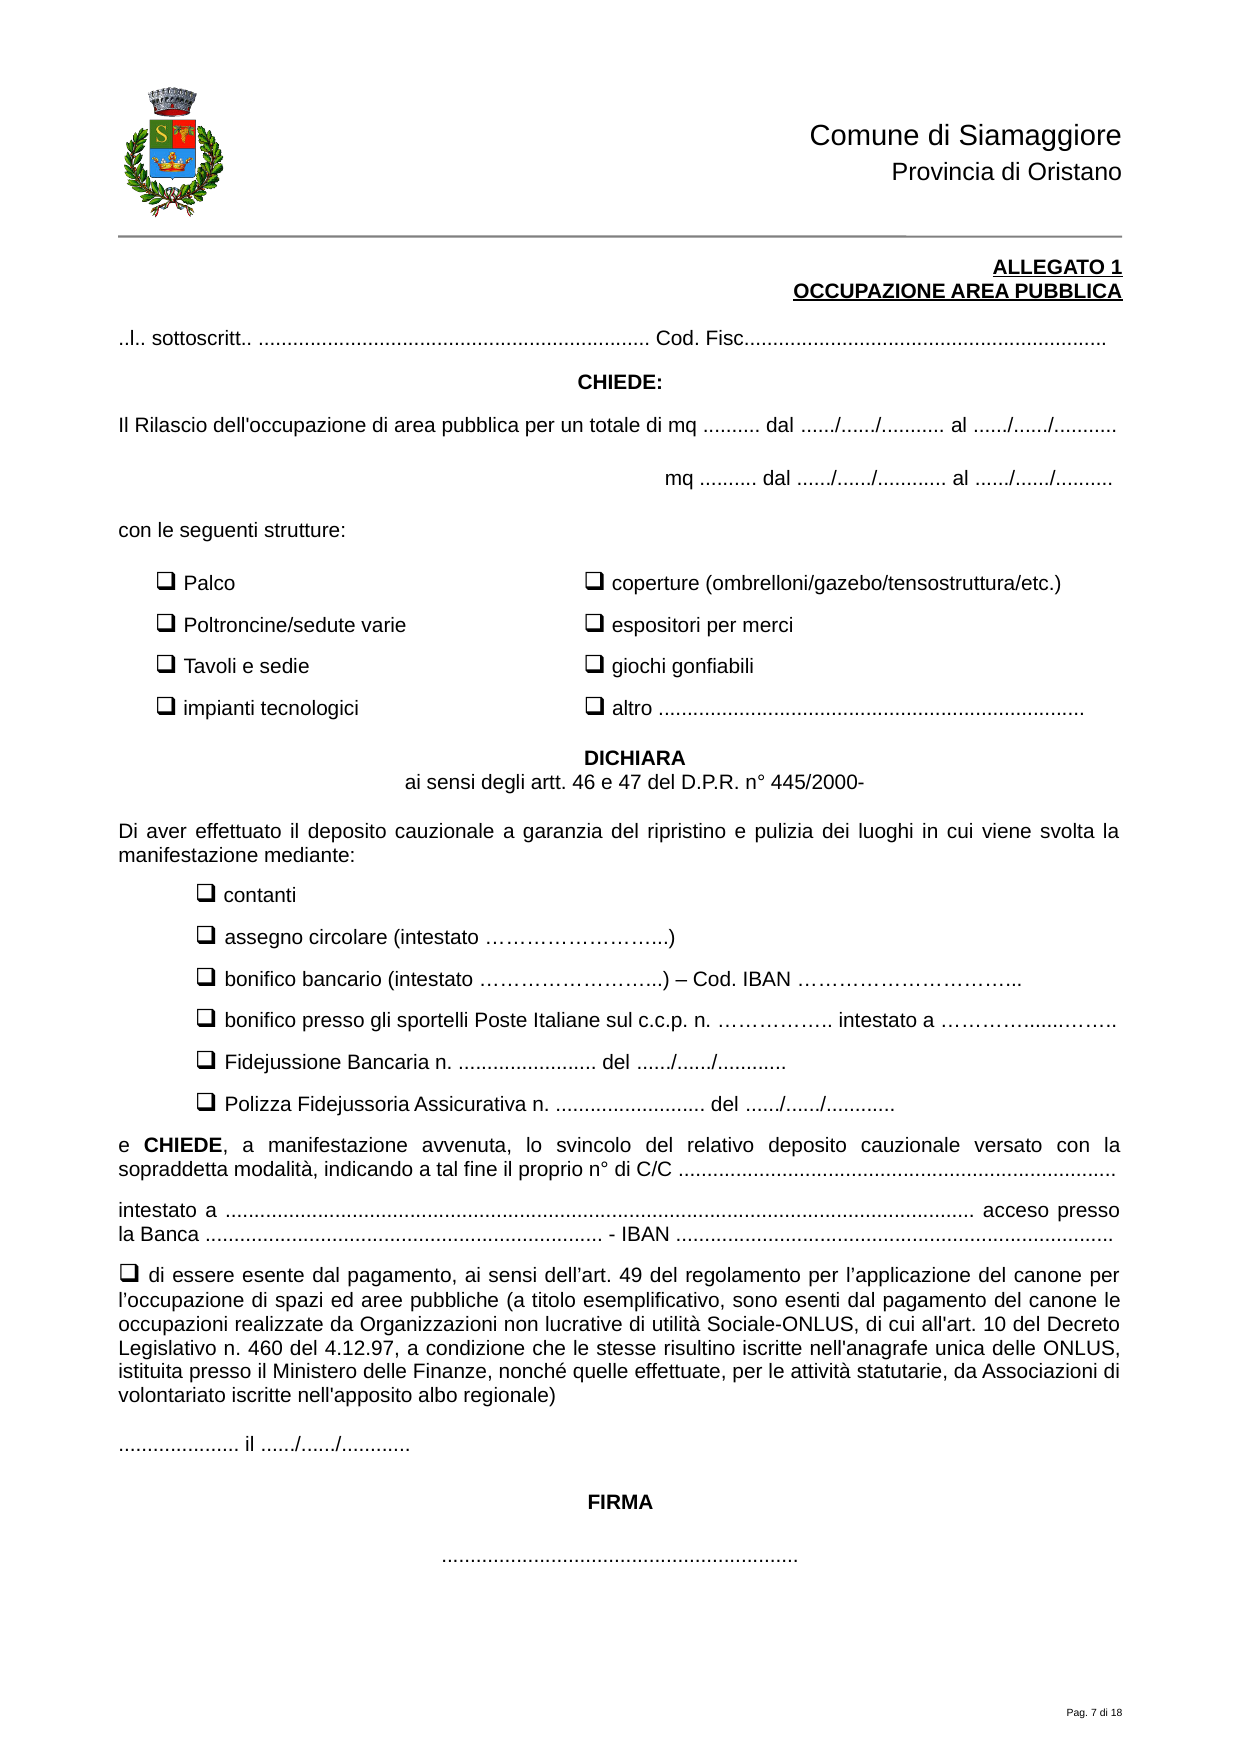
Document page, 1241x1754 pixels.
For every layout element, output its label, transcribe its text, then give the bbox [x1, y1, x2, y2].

text OCCUPAZIONE AREA PUBBLICA [118, 278, 1122, 302]
text intestato a .................................................................................................................................. acceso presso la Banca ..................................................................... - IBAN ............................................................................ [118, 1198, 1122, 1246]
text  di essere esente dal pagamento, ai sensi dell’art. 49 del regolamento per l’applicazione del canone per l’occupazione di spazi ed aree pubbliche (a titolo esemplificativo, sono esenti dal pagamento del canone le occupazioni realizzate da Organizzazioni non lucrative di utilità Sociale-ONLUS, di cui all'art. 10 del Decreto Legislativo n. 460 del 4.12.97, a condizione che le stesse risultino iscritte nell'anagrafe unica delle ONLUS, istituita presso il Ministero delle Finanze, nonché quelle effettuate, per le attività statutarie, da Associazioni di volontariato iscritte nell'apposito albo regionale) [118, 1262, 1122, 1407]
text  bonifico presso gli sportelli Poste Italiane sul c.c.p. n. …………….. intestato a ………….......…….. [195, 1008, 1122, 1033]
text  assegno circolare (intestato ……………………...) [195, 925, 1122, 950]
text  Tavoli e sedie  giochi gonfiabili [155, 654, 1122, 679]
text Provincia di Oristano [224, 157, 1122, 185]
picture [122, 87, 224, 219]
text  contanti [195, 883, 1122, 908]
text  Poltroncine/sedute varie  espositori per merci [155, 612, 1122, 637]
text ..................... il ....../....../............ [118, 1432, 1122, 1456]
text .............................................................. [118, 1543, 1122, 1567]
text  Palco  coperture (ombrelloni/gazebo/tensostruttura/etc.) [155, 571, 1122, 596]
text ALLEGATO 1 [118, 254, 1122, 278]
text Comune di Siamaggiore [224, 118, 1122, 152]
text e CHIEDE, a manifestazione avvenuta, lo svincolo del relativo deposito cauzionale versato con la sopraddetta modalità, indicando a tal fine il proprio n° di C/C ............................................................................ [118, 1133, 1122, 1181]
subtitle ai sensi degli artt. 46 e 47 del D.P.R. n° 445/2000- [148, 770, 1122, 794]
text  impianti tecnologici  altro .......................................................................... [155, 696, 1122, 721]
subtitle DICHIARA [148, 746, 1122, 770]
text Di aver effettuato il deposito cauzionale a garanzia del ripristino e pulizia dei luoghi in cui viene svolta la manifestazione mediante: [118, 819, 1122, 867]
text  Polizza Fidejussoria Assicurativa n. .......................... del ....../....../............ [195, 1092, 1122, 1117]
text mq .......... dal ....../....../............ al ....../....../.......... [118, 466, 1122, 489]
text CHIEDE: [118, 370, 1122, 394]
text FIRMA [118, 1489, 1122, 1513]
text  Fidejussione Bancaria n. ........................ del ....../....../............ [195, 1050, 1122, 1075]
text  bonifico bancario (intestato ……………………...) – Cod. IBAN …………………………... [195, 967, 1122, 992]
text con le seguenti strutture: [118, 518, 1122, 542]
text Il Rilascio dell'occupazione di area pubblica per un totale di mq .......... dal ....../....../........... al ....../....../........... [118, 413, 1122, 437]
text ..l.. sottoscritt.. .................................................................... Cod. Fisc............................................................... [118, 325, 1122, 349]
